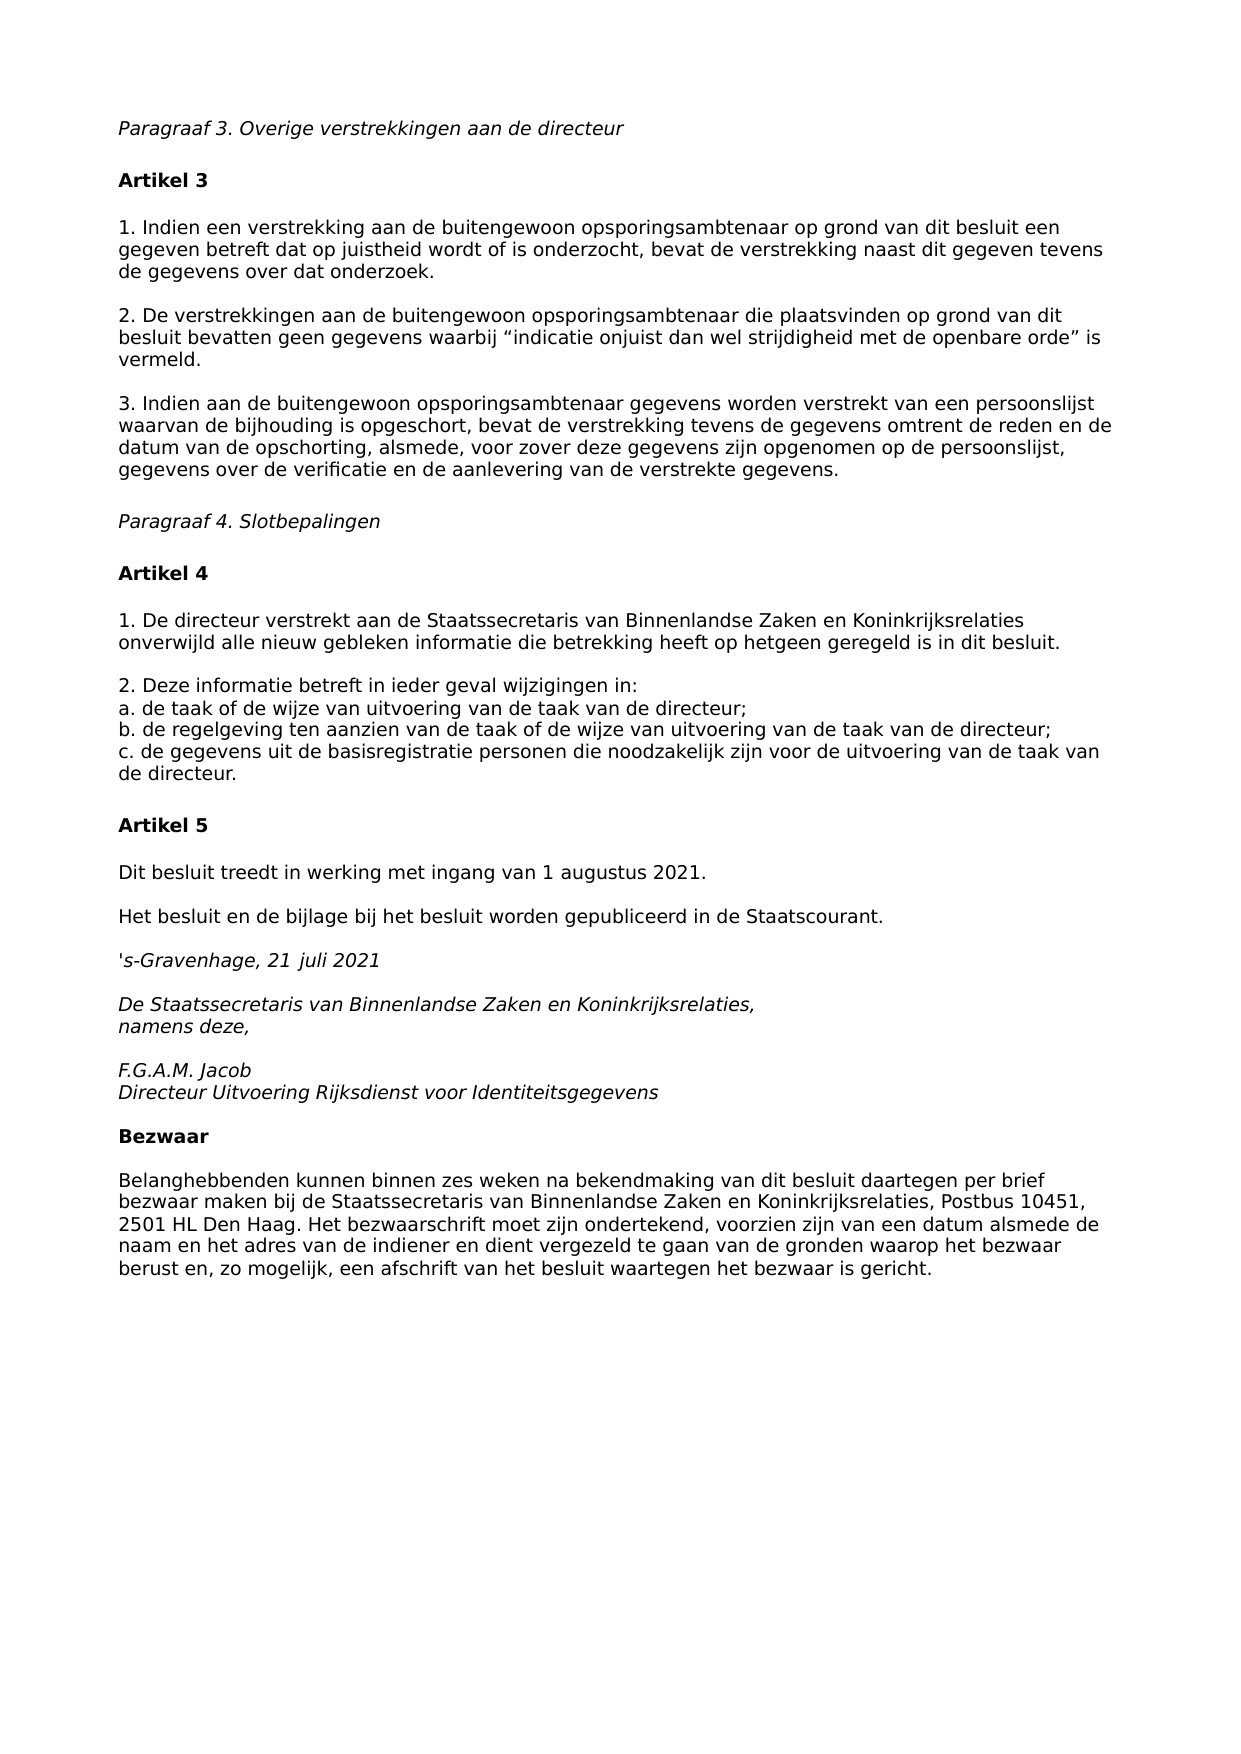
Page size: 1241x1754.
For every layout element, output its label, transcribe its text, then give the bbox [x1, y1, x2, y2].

text 1. De directeur verstrekt aan de Staatssecretaris van Binnenlandse Zaken en Koninkrijksrelaties onverwijld alle nieuw gebleken informatie die betrekking heeft op hetgeen geregeld is in dit besluit. [118, 609, 1122, 653]
text a. de taak of de wijze van uitvoering van de taak van de directeur; [118, 697, 1122, 719]
subtitle Artikel 4 [118, 563, 1122, 584]
subtitle Artikel 3 [118, 170, 1122, 192]
text 3. Indien aan de buitengewoon opsporingsambtenaar gegevens worden verstrekt van een persoonslijst waarvan de bijhouding is opgeschort, bevat de verstrekking tevens de gegevens omtrent de reden en de datum van de opschorting, alsmede, voor zover deze gegevens zijn opgenomen op de persoonslijst, gegevens over de verificatie en de aanlevering van de verstrekte gegevens. [118, 393, 1122, 481]
subtitle Paragraaf 4. Slotbepalingen [118, 511, 1122, 533]
text b. de regelgeving ten aanzien van de taak of de wijze van uitvoering van de taak van de directeur; [118, 719, 1122, 741]
text Bezwaar [118, 1126, 1122, 1148]
text 2. Deze informatie betreft in ieder geval wijzigingen in: [118, 675, 1122, 697]
text Het besluit en de bijlage bij het besluit worden gepubliceerd in de Staatscourant. [118, 906, 1122, 928]
subtitle Paragraaf 3. Overige verstrekkingen aan de directeur [118, 118, 1122, 140]
text 2. De verstrekkingen aan de buitengewoon opsporingsambtenaar die plaatsvinden op grond van dit besluit bevatten geen gegevens waarbij “indicatie onjuist dan wel strijdigheid met de openbare orde” is vermeld. [118, 305, 1122, 371]
text c. de gegevens uit de basisregistratie personen die noodzakelijk zijn voor de uitvoering van de taak van de directeur. [118, 741, 1122, 785]
text 's-Gravenhage, 21 juli 2021 [118, 950, 1122, 972]
subtitle Artikel 5 [118, 815, 1122, 837]
text Belanghebbenden kunnen binnen zes weken na bekendmaking van dit besluit daartegen per brief bezwaar maken bij de Staatssecretaris van Binnenlandse Zaken en Koninkrijksrelaties, Postbus 10451, 2501 HL Den Haag. Het bezwaarschrift moet zijn ondertekend, voorzien zijn van een datum alsmede de naam en het adres van de indiener en dient vergezeld te gaan van de gronden waarop het bezwaar berust en, zo mogelijk, een afschrift van het besluit waartegen het bezwaar is gericht. [118, 1169, 1122, 1279]
text De Staatssecretaris van Binnenlandse Zaken en Koninkrijksrelaties, namens deze, F.G.A.M. Jacob Directeur Uitvoering Rijksdienst voor Identiteitsgegevens [118, 994, 1122, 1104]
text Dit besluit treedt in werking met ingang van 1 augustus 2021. [118, 862, 1122, 884]
text 1. Indien een verstrekking aan de buitengewoon opsporingsambtenaar op grond van dit besluit een gegeven betreft dat op juistheid wordt of is onderzocht, bevat de verstrekking naast dit gegeven tevens de gegevens over dat onderzoek. [118, 217, 1122, 283]
